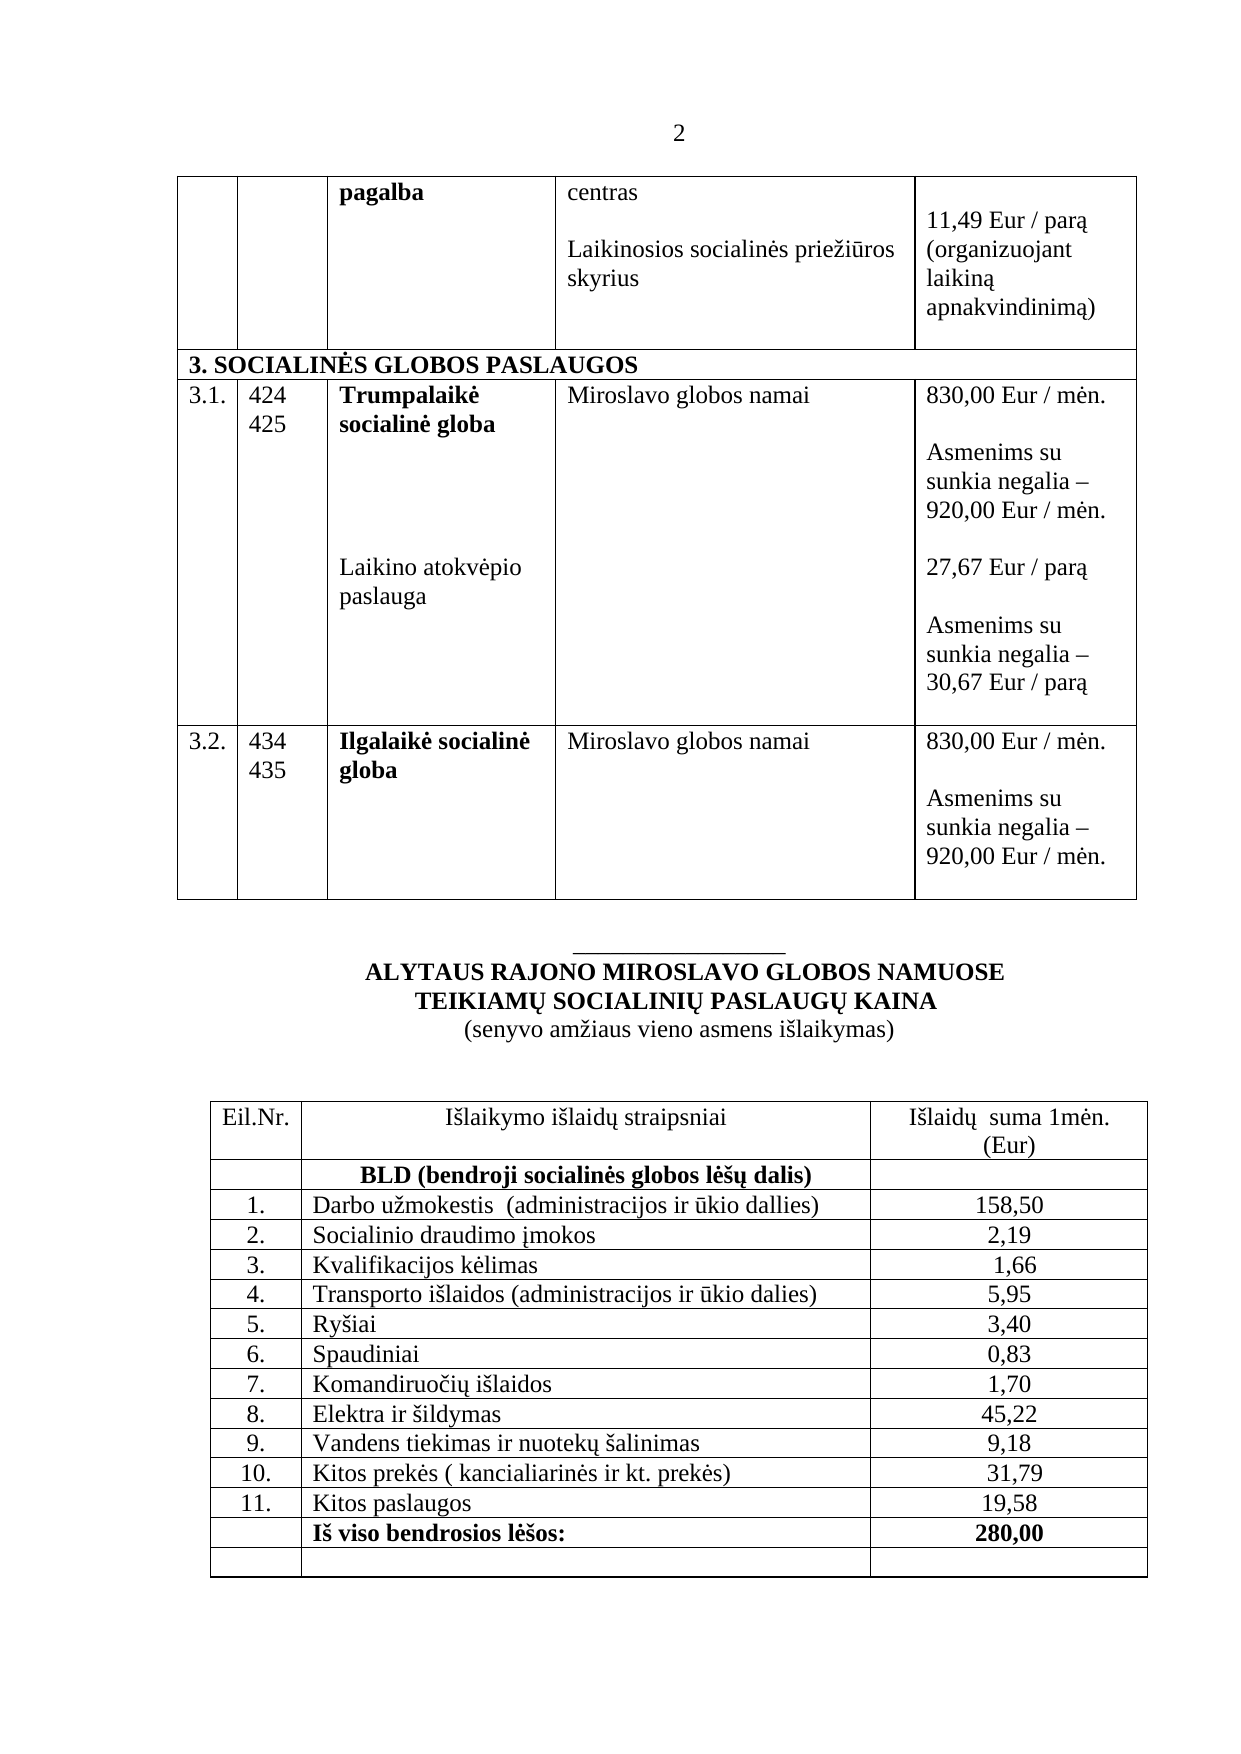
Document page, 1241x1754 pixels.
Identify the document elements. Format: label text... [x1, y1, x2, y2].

table_cell 280,00 [871, 1518, 1147, 1547]
table_cell 4. [211, 1280, 301, 1308]
table_cell 11,49 Eur / parą (organizuojant laikiną apnakvindinimą) [916, 177, 1136, 349]
table_cell Darbo užmokestis (administracijos ir ūkio dallies) [302, 1190, 870, 1219]
text (senyvo amžiaus vieno asmens išlaikymas) [177, 1014, 1181, 1043]
table_cell [871, 1160, 1147, 1189]
table_cell 434 435 [238, 726, 327, 898]
table_cell 5. [211, 1309, 301, 1338]
table_cell [238, 177, 327, 349]
table_cell 158,50 [871, 1190, 1147, 1219]
table_cell 5,95 [871, 1280, 1147, 1308]
table_cell BLD (bendroji socialinės globos lėšų dalis) [302, 1160, 870, 1189]
table_cell [302, 1548, 870, 1576]
table_cell Spaudiniai [302, 1339, 870, 1368]
table_cell 3.1. [178, 380, 237, 725]
table_cell 3. SOCIALINĖS GLOBOS PASLAUGOS [178, 350, 1136, 379]
table_cell [178, 177, 237, 349]
table_cell Ilgalaikė socialinė globa [328, 726, 555, 898]
table_cell Iš viso bendrosios lėšos: [302, 1518, 870, 1547]
table_cell Ryšiai [302, 1309, 870, 1338]
table_header Eil.Nr. [211, 1102, 301, 1159]
table_cell Elektra ir šildymas [302, 1399, 870, 1427]
table_cell centras Laikinosios socialinės priežiūros skyrius [556, 177, 914, 349]
table_cell 1,70 [871, 1369, 1147, 1398]
table_cell Transporto išlaidos (administracijos ir ūkio dalies) [302, 1280, 870, 1308]
text ALYTAUS RAJONO MIROSLAVO GLOBOS NAMUOSE [177, 957, 1181, 986]
table_cell Kvalifikacijos kėlimas [302, 1250, 870, 1278]
table_cell 1,66 [871, 1250, 1147, 1278]
table_cell [871, 1548, 1147, 1576]
table_cell Kitos paslaugos [302, 1488, 870, 1517]
table_cell 830,00 Eur / mėn. Asmenims su sunkia negalia – 920,00 Eur / mėn. 27,67 Eur / parą Asmenims su sunkia negalia – 30,67 Eur / parą [916, 380, 1136, 725]
table_cell 424 425 [238, 380, 327, 725]
table_cell 11. [211, 1488, 301, 1517]
table_cell 3,40 [871, 1309, 1147, 1338]
table_cell Vandens tiekimas ir nuotekų šalinimas [302, 1429, 870, 1457]
table_cell 6. [211, 1339, 301, 1368]
table_cell 31,79 [871, 1458, 1147, 1487]
table_cell 3. [211, 1250, 301, 1278]
table_cell Miroslavo globos namai [556, 726, 914, 898]
table_cell Trumpalaikė socialinė globa Laikino atokvėpio paslauga [328, 380, 555, 725]
table_cell 9,18 [871, 1429, 1147, 1457]
table_cell 2. [211, 1220, 301, 1249]
table_cell 830,00 Eur / mėn. Asmenims su sunkia negalia – 920,00 Eur / mėn. [916, 726, 1136, 898]
table_cell 7. [211, 1369, 301, 1398]
table_cell 8. [211, 1399, 301, 1427]
table_cell 2,19 [871, 1220, 1147, 1249]
text TEIKIAMŲ SOCIALINIŲ PASLAUGŲ KAINA [177, 986, 1181, 1014]
table_cell 3.2. [178, 726, 237, 898]
table_cell pagalba [328, 177, 555, 349]
table_cell [211, 1548, 301, 1576]
table_cell 45,22 [871, 1399, 1147, 1427]
table_cell Komandiruočių išlaidos [302, 1369, 870, 1398]
table_cell Kitos prekės ( kancialiarinės ir kt. prekės) [302, 1458, 870, 1487]
table_cell [211, 1518, 301, 1547]
table_cell [211, 1160, 301, 1189]
table_cell 0,83 [871, 1339, 1147, 1368]
table_cell Socialinio draudimo įmokos [302, 1220, 870, 1249]
table_cell 10. [211, 1458, 301, 1487]
table_cell 9. [211, 1429, 301, 1457]
table_header Išlaikymo išlaidų straipsniai [302, 1102, 870, 1159]
table_cell 1. [211, 1190, 301, 1219]
table_header Išlaidų suma 1mėn. (Eur) [871, 1102, 1147, 1159]
table_cell 19,58 [871, 1488, 1147, 1517]
text _________________ [177, 928, 1181, 957]
table_cell Miroslavo globos namai [556, 380, 914, 725]
